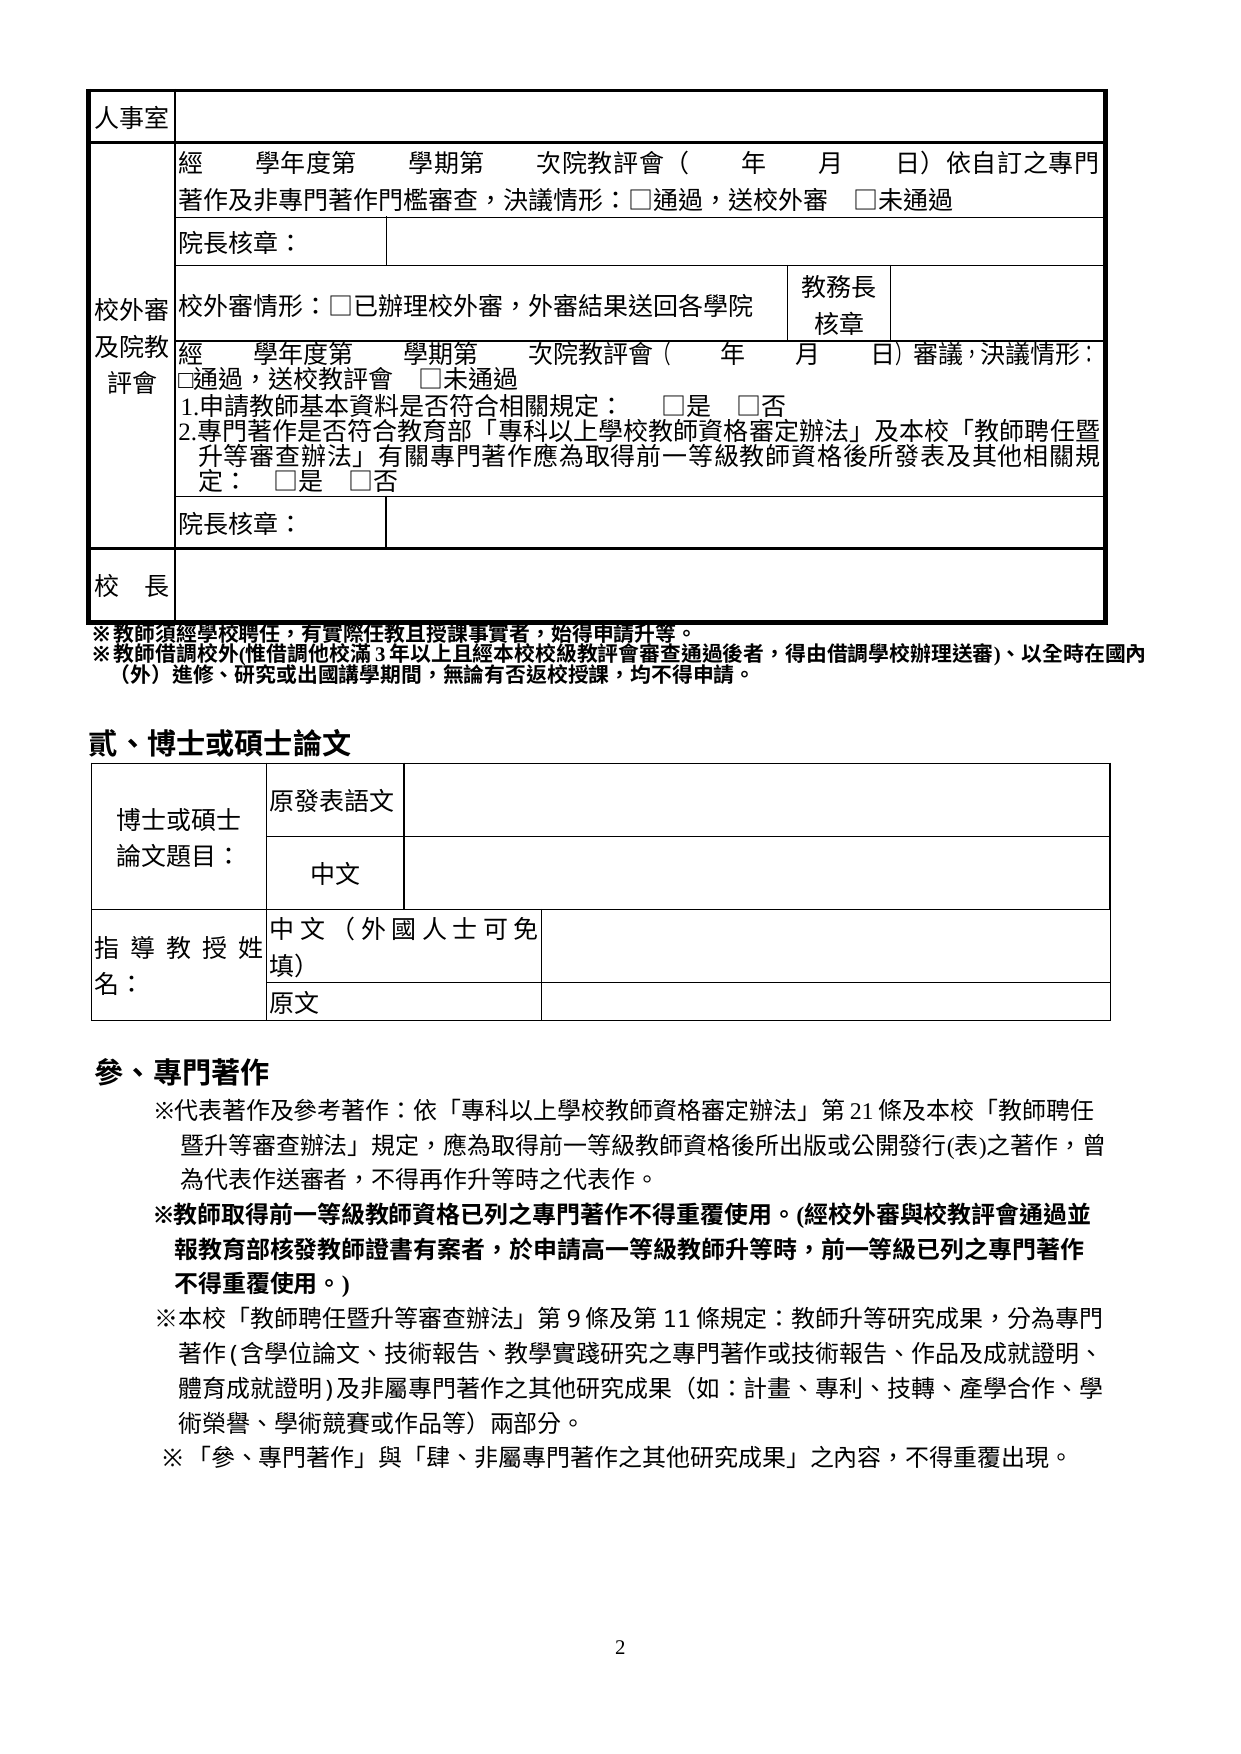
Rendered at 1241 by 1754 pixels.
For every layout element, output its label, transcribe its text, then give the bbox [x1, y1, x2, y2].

table_cell [176, 550, 1103, 620]
text ※教師須經學校聘任，有實際任教且授課事實者，始得申請升等。 [367, 625, 477, 645]
table_header [405, 764, 1109, 836]
table_cell [542, 910, 1110, 982]
table_cell [387, 497, 1103, 547]
text ※教師須經學校聘任，有實際任教且授課事實者，始得申請升等。 [223, 625, 368, 645]
table_cell [891, 266, 1103, 340]
table_cell [176, 92, 1103, 141]
table_cell 院長核章： [176, 497, 385, 547]
text ※教師須經學校聘任，有實際任教且授課事實者，始得申請升等。 [119, 625, 222, 645]
text ※教師須經學校聘任，有實際任教且授課事實者，始得申請升等。 [504, 625, 560, 645]
table_cell 校 長 [91, 550, 174, 620]
table_cell 經 學年度第 學期第 次院教評會（ 年 月 日）依自訂之專門著作及非專門著作門檻審查，決議情形：□通過，送校外審 □未通過 [176, 144, 1103, 216]
table_cell [405, 837, 1109, 909]
table_cell 原文 [267, 983, 541, 1019]
table_cell 校外審及院教 評會 [91, 144, 174, 547]
text ※教師須經學校聘任，有實際任教且授課事實者，始得申請升等。 [556, 625, 648, 645]
table_cell [387, 218, 1103, 265]
table_cell 參、專門著作 ※代表著作及參考著作：依「專科以上學校教師資格審定辦法」第21條及本校「教師聘任暨升等審查辦法」規定，應為取得前一等級教師資格後所出版或公開發行(表)之著作，曾為代表作送審者，不得再作升等時之代表作。 ※教師取得前一等級教師資格已列之專門著作不得重覆使用。(經校外審與校教評會通過並報教育部核發教師證書有案者，於申請高一等級教師升等時，前一等級已列之專門著作不得重覆使用。) ※本校「教師聘任暨升等審查辦法」第9條及第11條規定：教師升等研究成果，分為專門著作(含學位論文、技術報告、教學實踐研究之專門著作或技術報告、作品及成就證明、體育成就證明)及非屬專門著作之其他研究成果（如：計畫、專利、技轉、產學合作、學術榮譽、學術競賽或作品等）兩部分。 ※「參、專門著作」與「肆、非屬專門著作之其他研究成果」之內容，不得重覆出現。 [92, 1021, 1110, 1630]
table_cell 中文（外國人士可免填） [267, 910, 541, 982]
table_cell 人事室 [91, 92, 174, 141]
table_header 博士或碩士 論文題目： [92, 764, 266, 909]
text ※教師須經學校聘任，有實際任教且授課事實者，始得申請升等。 [89, 625, 119, 645]
table_cell 院長核章： [176, 218, 386, 265]
table_cell 指導教授姓名： [92, 910, 266, 1019]
table_cell [542, 983, 1110, 1019]
table_cell 中文 [267, 837, 403, 909]
table_cell 校外審情形：□已辦理校外審，外審結果送回各學院 [176, 266, 787, 340]
text 貳、博士或碩士論文 [89, 720, 1157, 763]
table_cell 經 學年度第 學期第 次院教評會（ 年 月 日）審議，決議情形： □通過，送校教評會 □未通過 1.申請教師基本資料是否符合相關規定： □是 □否 2.專門著作是否符合教育部「專科以上學校教師資格審定辦法」及本校「教師聘任暨升等審查辦法」有關專門著作應為取得前一等級教師資格後所發表及其他相關規定： □是 □否 [176, 342, 1103, 496]
table_header 原發表語文 [267, 764, 403, 836]
text ※教師須經學校聘任，有實際任教且授課事實者，始得申請升等。 [667, 624, 1157, 645]
table_cell 教務長 核章 [788, 266, 890, 340]
text ※教師借調校外(惟借調他校滿3年以上且經本校校級教評會審查通過後者，得由借調學校辦理送審)、以全時在國內（外）進修、研究或出國講學期間，無論有否返校授課，均不得申請。 [89, 645, 1157, 687]
